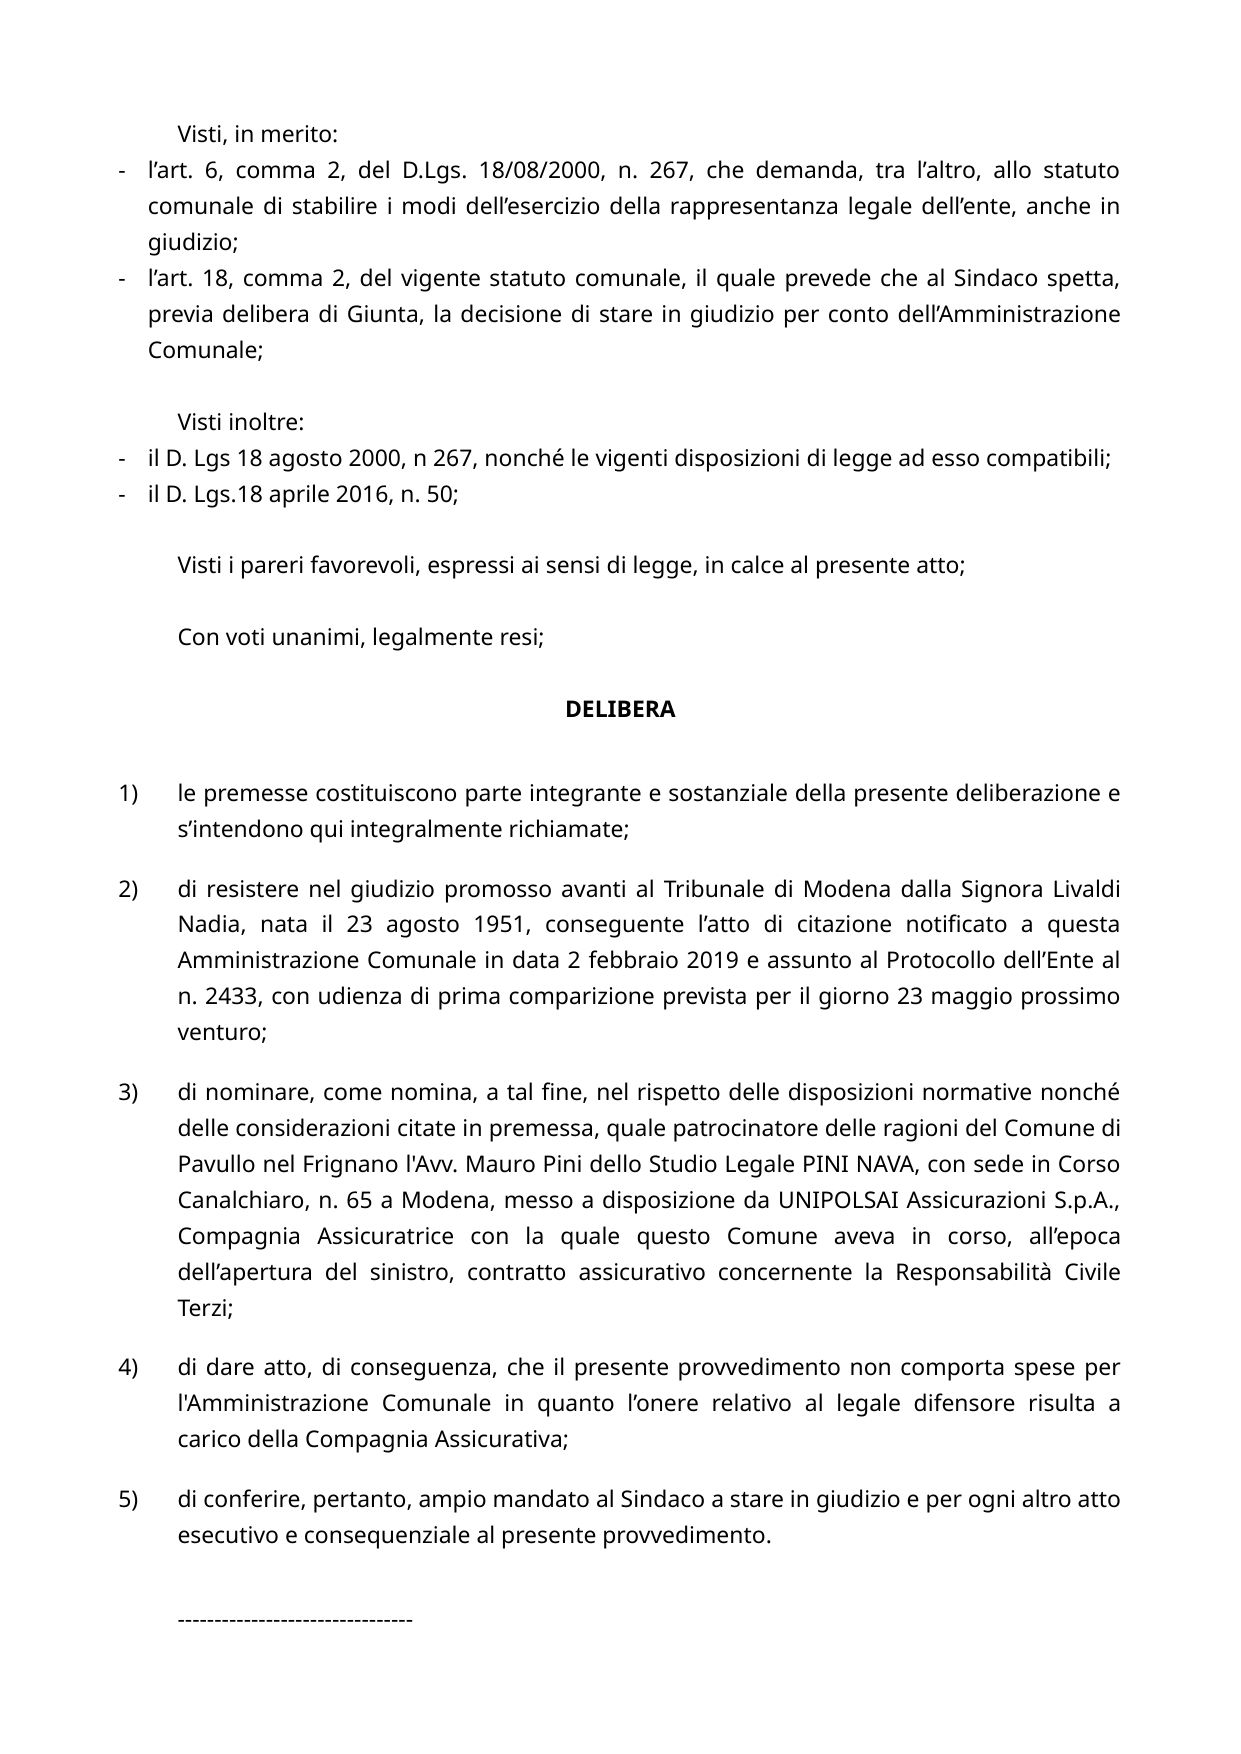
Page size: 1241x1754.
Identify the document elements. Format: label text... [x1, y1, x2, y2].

text Visti inoltre: [118, 406, 1122, 437]
list le premesse costituiscono parte integrante e sostanziale della presente deliberazione e s’intendono qui integralmente richiamate; [118, 777, 1122, 844]
list l’art. 6, comma 2, del D.Lgs. 18/08/2000, n. 267, che demanda, tra l’altro, allo statuto comunale di stabilire i modi dell’esercizio della rappresentanza legale dell’ente, anche in giudizio; [118, 154, 1122, 257]
list il D. Lgs.18 aprile 2016, n. 50; [118, 477, 1122, 509]
text Visti i pareri favorevoli, espressi ai sensi di legge, in calce al presente atto; [118, 549, 1122, 581]
list di nominare, come nomina, a tal fine, nel rispetto delle disposizioni normative nonché delle considerazioni citate in premessa, quale patrocinatore delle ragioni del Comune di Pavullo nel Frignano l'Avv. Mauro Pini dello Studio Legale PINI NAVA, con sede in Corso Canalchiaro, n. 65 a Modena, messo a disposizione da UNIPOLSAI Assicurazioni S.p.A., Compagnia Assicuratrice con la quale questo Comune aveva in corso, all’epoca dell’apertura del sinistro, contratto assicurativo concernente la Responsabilità Civile Terzi; [118, 1076, 1122, 1323]
text -------------------------------- [118, 1602, 1122, 1634]
text Con voti unanimi, legalmente resi; [118, 621, 1122, 652]
list di resistere nel giudizio promosso avanti al Tribunale di Modena dalla Signora Livaldi Nadia, nata il 23 agosto 1951, conseguente l’atto di citazione notificato a questa Amministrazione Comunale in data 2 febbraio 2019 e assunto al Protocollo dell’Ente al n. 2433, con udienza di prima comparizione prevista per il giorno 23 maggio prossimo venturo; [118, 872, 1122, 1047]
list l’art. 18, comma 2, del vigente statuto comunale, il quale prevede che al Sindaco spetta, previa delibera di Giunta, la decisione di stare in giudizio per conto dell’Amministrazione Comunale; [118, 262, 1122, 365]
text Visti, in merito: [118, 118, 1122, 149]
list di dare atto, di conseguenza, che il presente provvedimento non comporta spese per l'Amministrazione Comunale in quanto l’onere relativo al legale difensore risulta a carico della Compagnia Assicurativa; [118, 1351, 1122, 1454]
list il D. Lgs 18 agosto 2000, n 267, nonché le vigenti disposizioni di legge ad esso compatibili; [118, 442, 1122, 473]
list di conferire, pertanto, ampio mandato al Sindaco a stare in giudizio e per ogni altro atto esecutivo e consequenziale al presente provvedimento. [118, 1483, 1122, 1550]
text DELIBERA [118, 693, 1122, 724]
